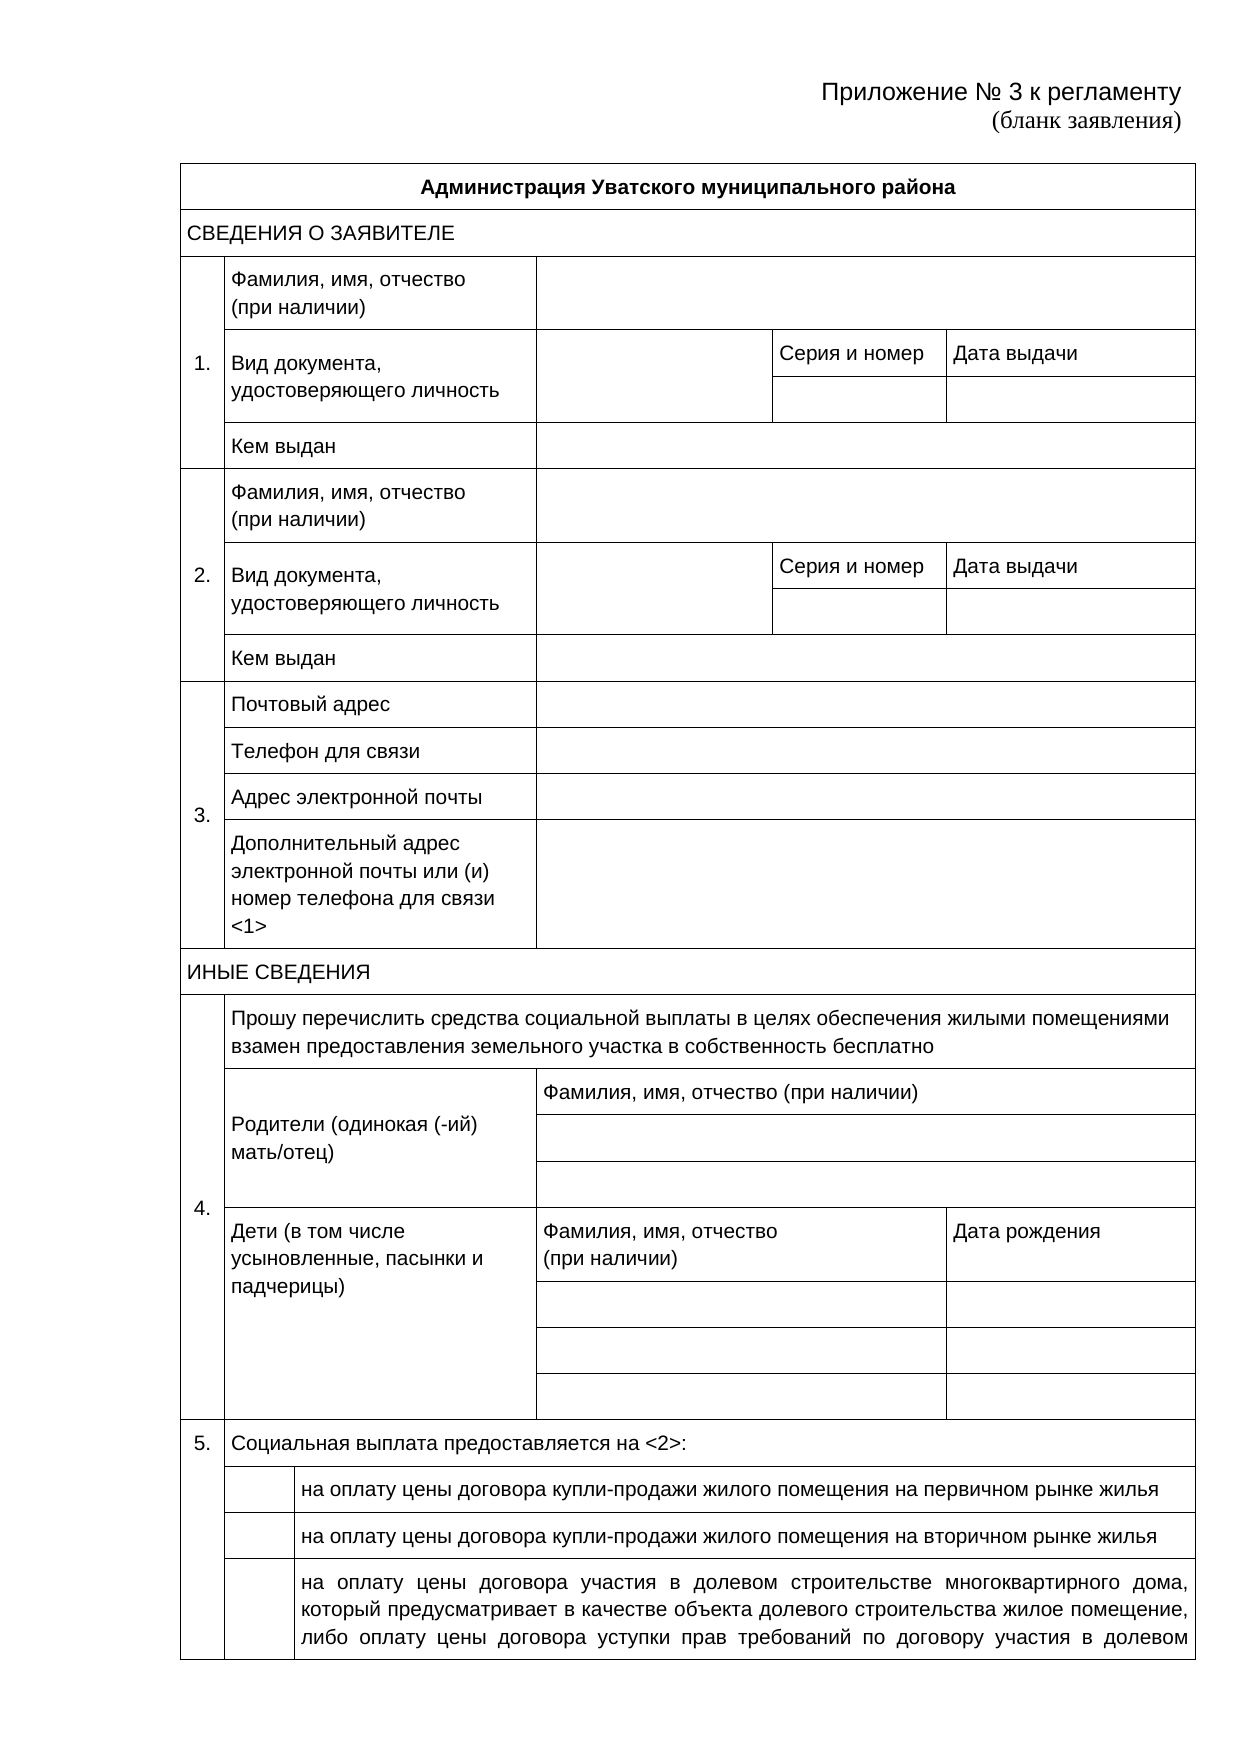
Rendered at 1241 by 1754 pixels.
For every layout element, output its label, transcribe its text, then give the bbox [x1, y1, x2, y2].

table_cell на оплату цены договора купли-продажи жилого помещения на первичном рынке жилья [295, 1467, 1195, 1512]
table_header Администрация Уватского муниципального района [181, 164, 1195, 209]
table_cell 2. [181, 469, 224, 681]
table_cell 3. [181, 682, 224, 948]
table_cell [537, 257, 1195, 329]
table_cell Фамилия, имя, отчество (при наличии) [537, 1069, 1195, 1114]
table_cell Вид документа, удостоверяющего личность [225, 543, 536, 634]
table_cell Дата рождения [947, 1208, 1195, 1281]
table_cell Дети (в том числе усыновленные, пасынки и падчерицы) [225, 1208, 536, 1419]
table_cell Дата выдачи [947, 330, 1195, 376]
table_cell [773, 589, 946, 634]
table_cell Прошу перечислить средства социальной выплаты в целях обеспечения жилыми помещениями взамен предоставления земельного участка в собственность бесплатно [225, 995, 1195, 1068]
table_cell Фамилия, имя, отчество (при наличии) [225, 469, 536, 542]
table_cell 4. [181, 995, 224, 1419]
table_cell [537, 682, 1195, 727]
table_cell на оплату цены договора участия в долевом строительстве многоквартирного дома, который предусматривает в качестве объекта долевого строительства жилое помещение, либо оплату цены договора уступки прав требований по договору участия в долевом [295, 1559, 1195, 1659]
text Приложение № 3 к регламенту [181, 77, 1181, 106]
table_cell Социальная выплата предоставляется на <2>: [225, 1420, 1195, 1466]
table_cell [537, 1115, 1195, 1161]
table_cell Фамилия, имя, отчество (при наличии) [225, 257, 536, 329]
table_cell Фамилия, имя, отчество (при наличии) [537, 1208, 946, 1281]
table_cell [537, 543, 772, 634]
table_cell [947, 1374, 1195, 1419]
table_cell [537, 469, 1195, 542]
table_cell [537, 1162, 1195, 1207]
table_cell [773, 377, 946, 422]
table_cell Кем выдан [225, 635, 536, 681]
table_cell [225, 1467, 294, 1512]
table_cell [537, 635, 1195, 681]
table_cell [537, 330, 772, 422]
table_cell ИНЫЕ СВЕДЕНИЯ [181, 949, 1195, 994]
table_cell Родители (одинокая (-ий) мать/отец) [225, 1069, 536, 1207]
table_cell на оплату цены договора купли-продажи жилого помещения на вторичном рынке жилья [295, 1513, 1195, 1558]
table_cell Почтовый адрес [225, 682, 536, 727]
table_cell [947, 589, 1195, 634]
table_cell [947, 1328, 1195, 1373]
table_cell Серия и номер [773, 543, 946, 588]
table_cell [537, 1328, 946, 1373]
table_cell Адрес электронной почты [225, 774, 536, 819]
table_cell [537, 774, 1195, 819]
table_cell [947, 1282, 1195, 1327]
table_cell Вид документа, удостоверяющего личность [225, 330, 536, 422]
table_cell 1. [181, 257, 224, 468]
table_cell [537, 423, 1195, 468]
table_cell [225, 1513, 294, 1558]
table_cell [537, 1374, 946, 1419]
table_cell Дополнительный адрес электронной почты или (и) номер телефона для связи <1> [225, 820, 536, 948]
table_cell Дата выдачи [947, 543, 1195, 588]
table_cell Кем выдан [225, 423, 536, 468]
table_cell [537, 820, 1195, 948]
table_cell Серия и номер [773, 330, 946, 376]
table_cell [947, 377, 1195, 422]
table_cell Телефон для связи [225, 728, 536, 773]
table_cell [537, 1282, 946, 1327]
text (бланк заявления) [181, 106, 1181, 134]
table_cell 5. [181, 1420, 224, 1659]
table_cell [537, 728, 1195, 773]
table_cell [225, 1559, 294, 1659]
table_cell СВЕДЕНИЯ О ЗАЯВИТЕЛЕ [181, 210, 1195, 256]
